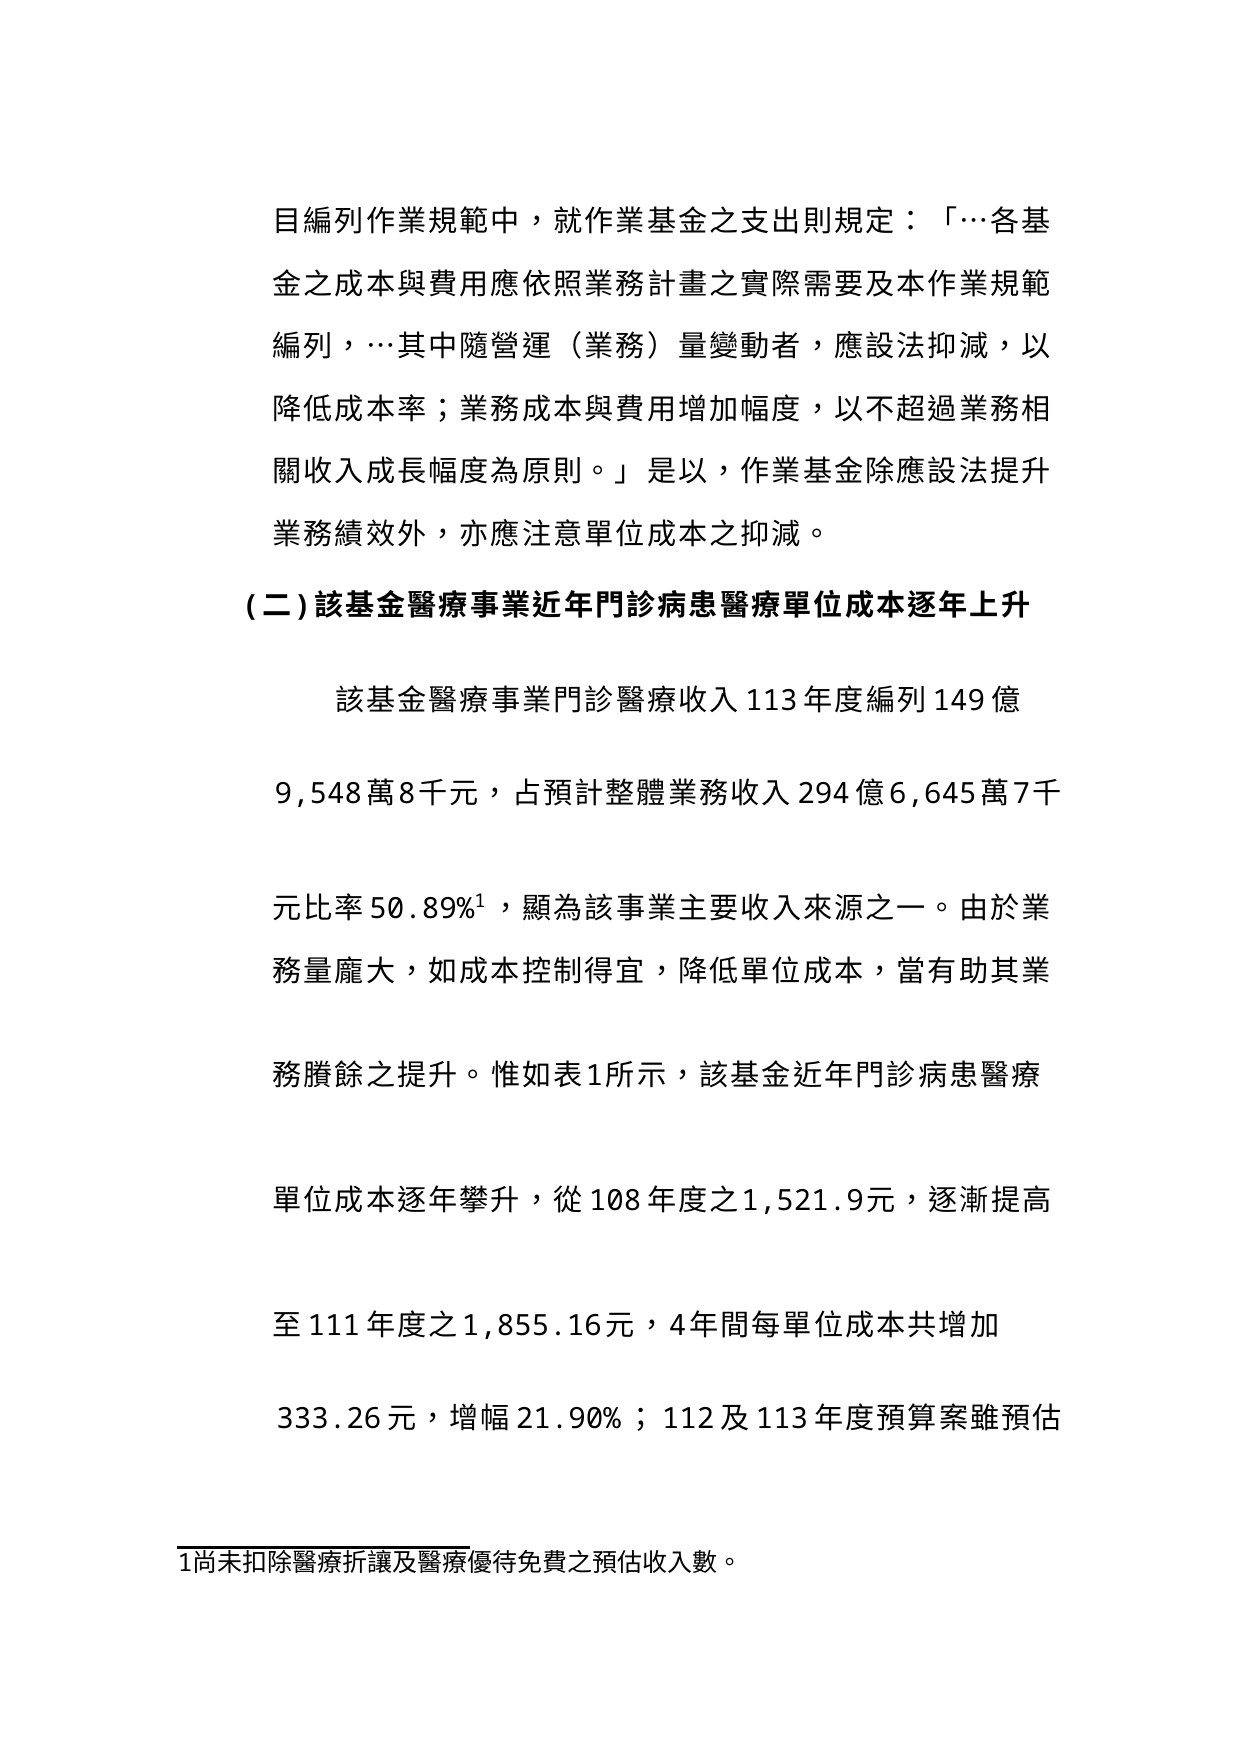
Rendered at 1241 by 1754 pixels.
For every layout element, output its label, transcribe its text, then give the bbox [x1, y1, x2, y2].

text 該基金醫療事業門診醫療收入113年度編列149億9,548萬8千元，占預計整體業務收入294億6,645萬7千元比率50.89%，顯為該事業主要收入來源之一。由於業務量龐大，如成本控制得宜，降低單位成本，當有助其業務賸餘之提升。惟如表1所示，該基金近年門診病患醫療單位成本逐年攀升，從108年度之1,521.9元，逐漸提高至111年度之1,855.16元，4年間每單位成本共增加333.26元，增幅21.90%；112及113年度預算案雖預估平均單位成本分別為1,716.95元及1,849.77元，然112年度截至8月底之實際單位成本已達1,958.54元，顯其單位成本逐步上升之勢有待設法遏抑。 [266, 615, 1063, 1427]
text (二)該基金醫療事業近年門診病患醫療單位成本逐年上升 [236, 552, 1063, 615]
text 目編列作業規範中，就作業基金之支出則規定：「…各基金之成本與費用應依照業務計畫之實際需要及本作業規範編列，…其中隨營運（業務）量變動者，應設法抑減，以降低成本率；業務成本與費用增加幅度，以不超過業務相關收入成長幅度為原則。」是以，作業基金除應設法提升業務績效外，亦應注意單位成本之抑減。 [266, 177, 1063, 552]
text 尚未扣除醫療折讓及醫療優待免費之預估收入數。 [177, 1548, 1063, 1577]
